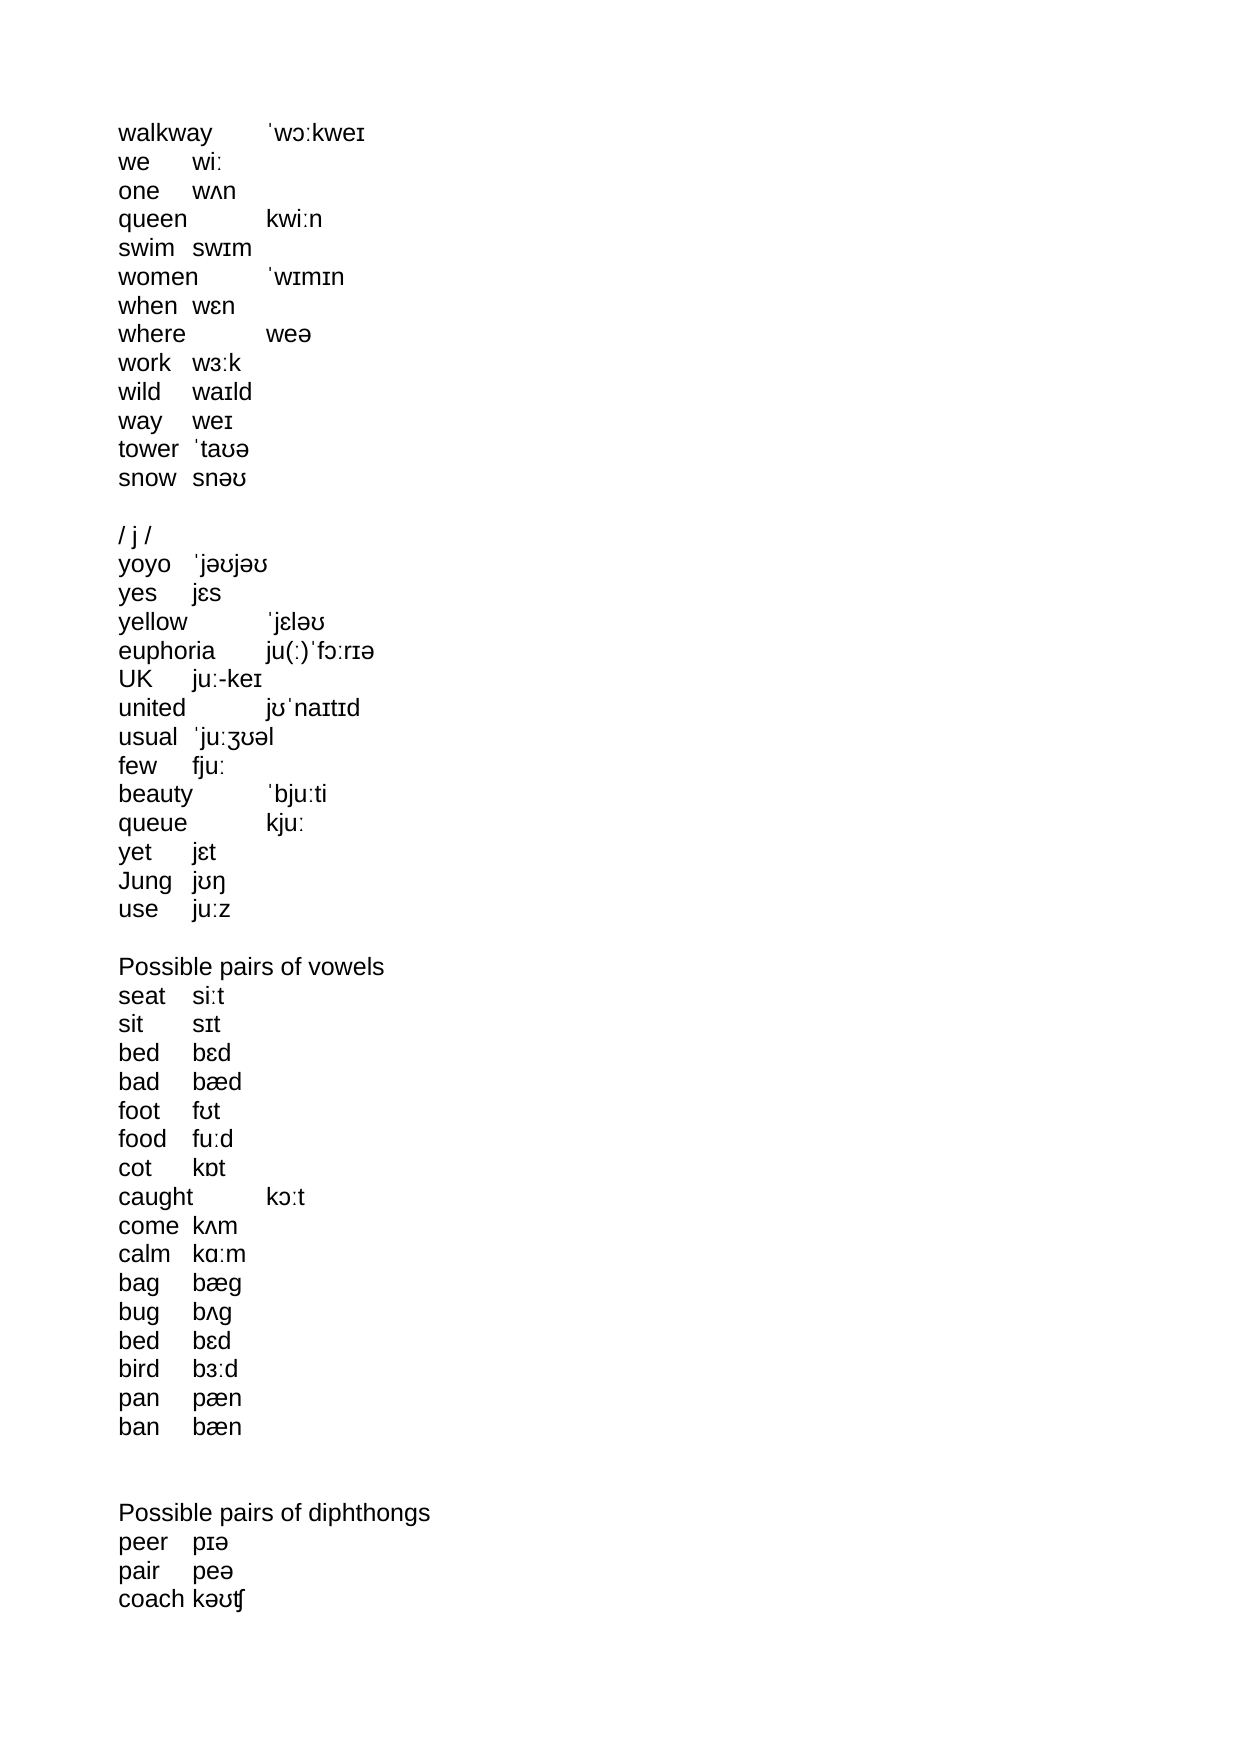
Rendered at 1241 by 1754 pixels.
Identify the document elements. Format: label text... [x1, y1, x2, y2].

text women ˈwɪmɪn [118, 262, 1122, 291]
text usual ˈjuːʒʊəl [118, 722, 1122, 751]
text cot kɒt [118, 1153, 1122, 1182]
text ban bæn [118, 1412, 1122, 1441]
text use juːz [118, 894, 1122, 923]
text bed bɛd [118, 1038, 1122, 1067]
text Possible pairs of vowels [118, 952, 1122, 981]
text where weə [118, 319, 1122, 348]
text sit sɪt [118, 1009, 1122, 1038]
text Jung jʊŋ [118, 866, 1122, 894]
text yet jɛt [118, 837, 1122, 866]
text pan pæn [118, 1383, 1122, 1412]
text bed bɛd [118, 1326, 1122, 1354]
text UK juː-keɪ [118, 664, 1122, 693]
text Possible pairs of diphthongs [118, 1498, 1122, 1527]
text when wɛn [118, 291, 1122, 319]
text way weɪ [118, 406, 1122, 434]
text seat siːt [118, 981, 1122, 1009]
text / j / [118, 521, 1122, 549]
text foot fʊt [118, 1096, 1122, 1124]
text tower ˈtaʊə [118, 434, 1122, 463]
text calm kɑːm [118, 1239, 1122, 1268]
text pair peə [118, 1556, 1122, 1584]
text queen kwiːn [118, 204, 1122, 233]
text wild waɪld [118, 377, 1122, 406]
text food fuːd [118, 1124, 1122, 1153]
text caught kɔːt [118, 1182, 1122, 1211]
text peer pɪə [118, 1527, 1122, 1556]
text bag bæg [118, 1268, 1122, 1297]
text coach kəʊʧ [118, 1584, 1122, 1613]
text snow snəʊ [118, 463, 1122, 492]
text united jʊˈnaɪtɪd [118, 693, 1122, 722]
text come kʌm [118, 1211, 1122, 1239]
text yoyo ˈjəʊjəʊ [118, 549, 1122, 578]
text queue kjuː [118, 808, 1122, 837]
text we wiː [118, 147, 1122, 176]
text walkway ˈwɔːkweɪ [118, 118, 1122, 147]
text euphoria ju(ː)ˈfɔːrɪə [118, 636, 1122, 664]
text bug bʌg [118, 1297, 1122, 1326]
text swim swɪm [118, 233, 1122, 262]
text bird bɜːd [118, 1354, 1122, 1383]
text bad bæd [118, 1067, 1122, 1096]
text work wɜːk [118, 348, 1122, 377]
text yellow ˈjɛləʊ [118, 607, 1122, 636]
text one wʌn [118, 176, 1122, 204]
text yes jɛs [118, 578, 1122, 607]
text few fjuː [118, 751, 1122, 779]
text beauty ˈbjuːti [118, 779, 1122, 808]
